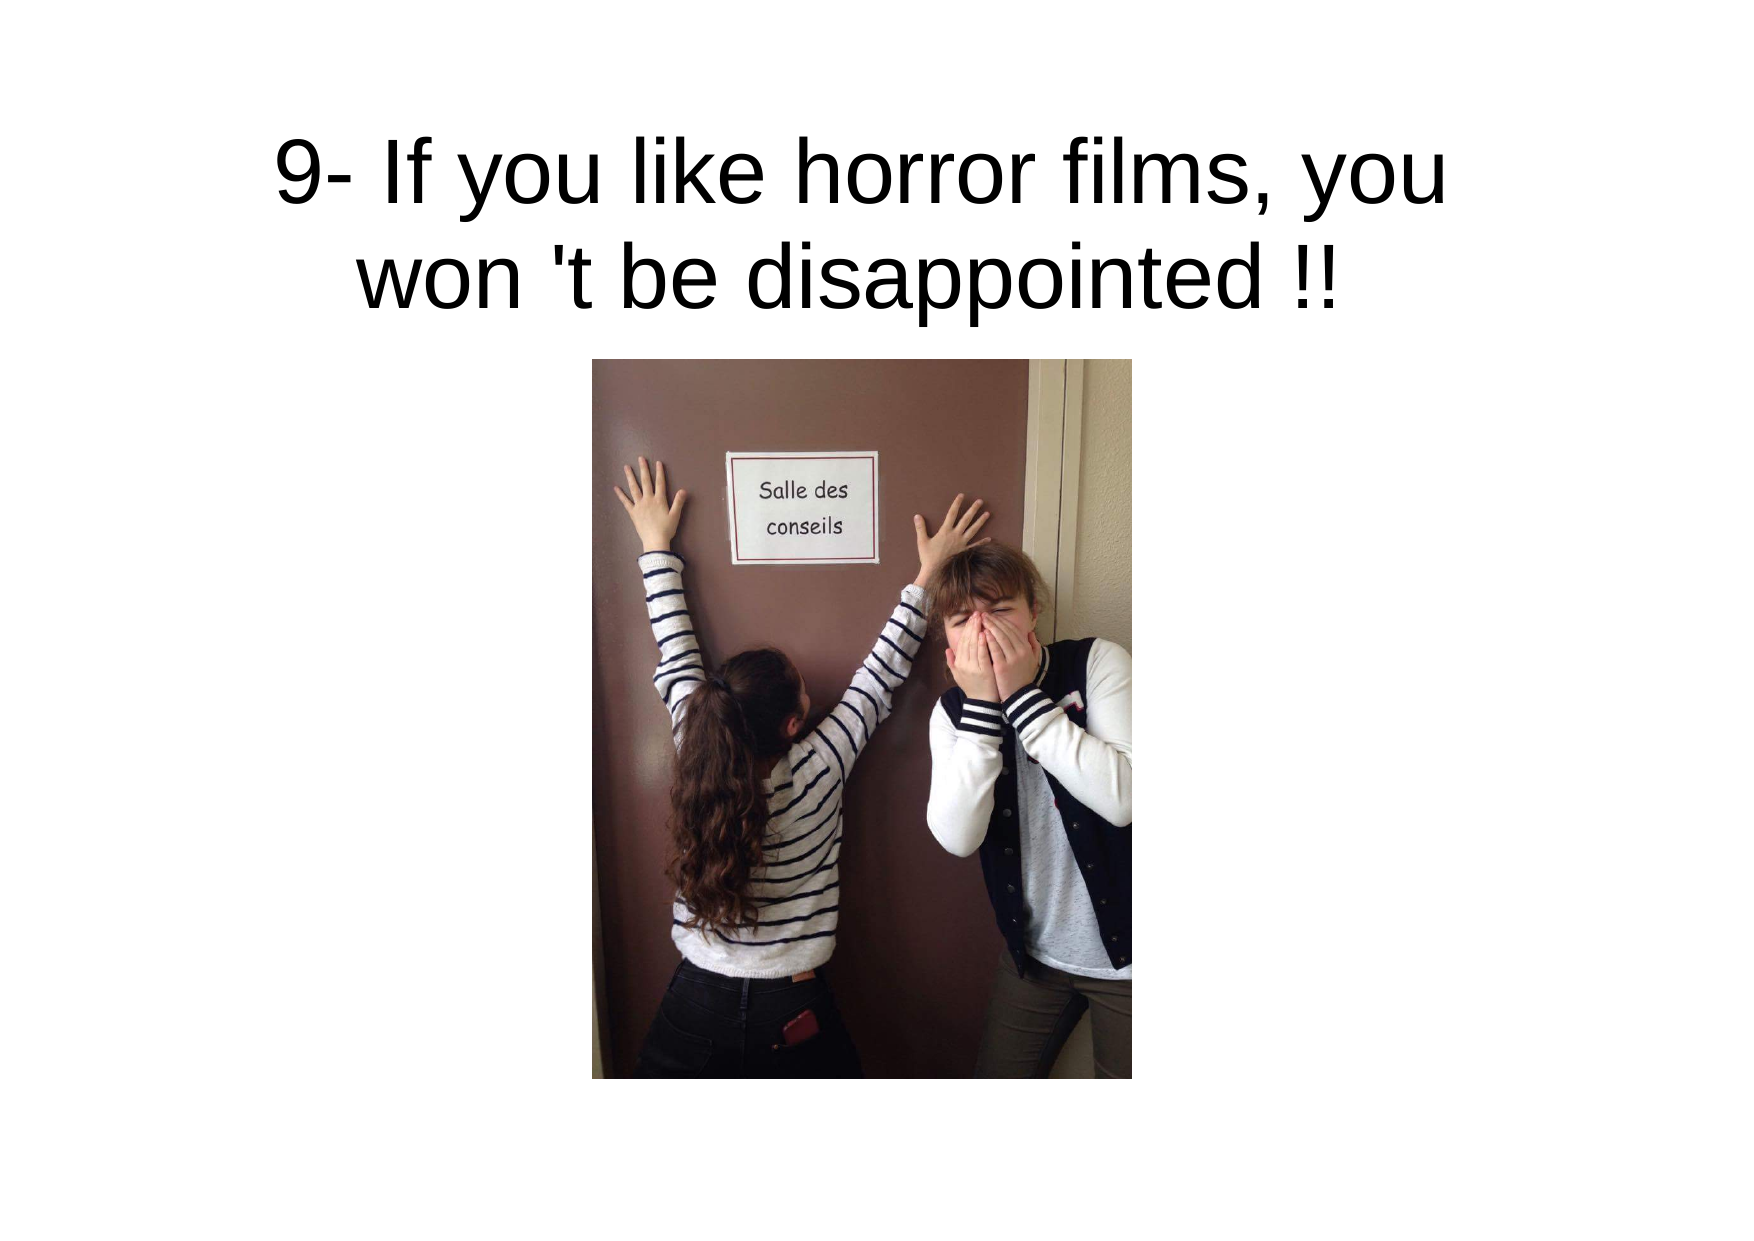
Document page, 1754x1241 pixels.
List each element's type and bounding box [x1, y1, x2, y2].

picture [592, 359, 1132, 1079]
